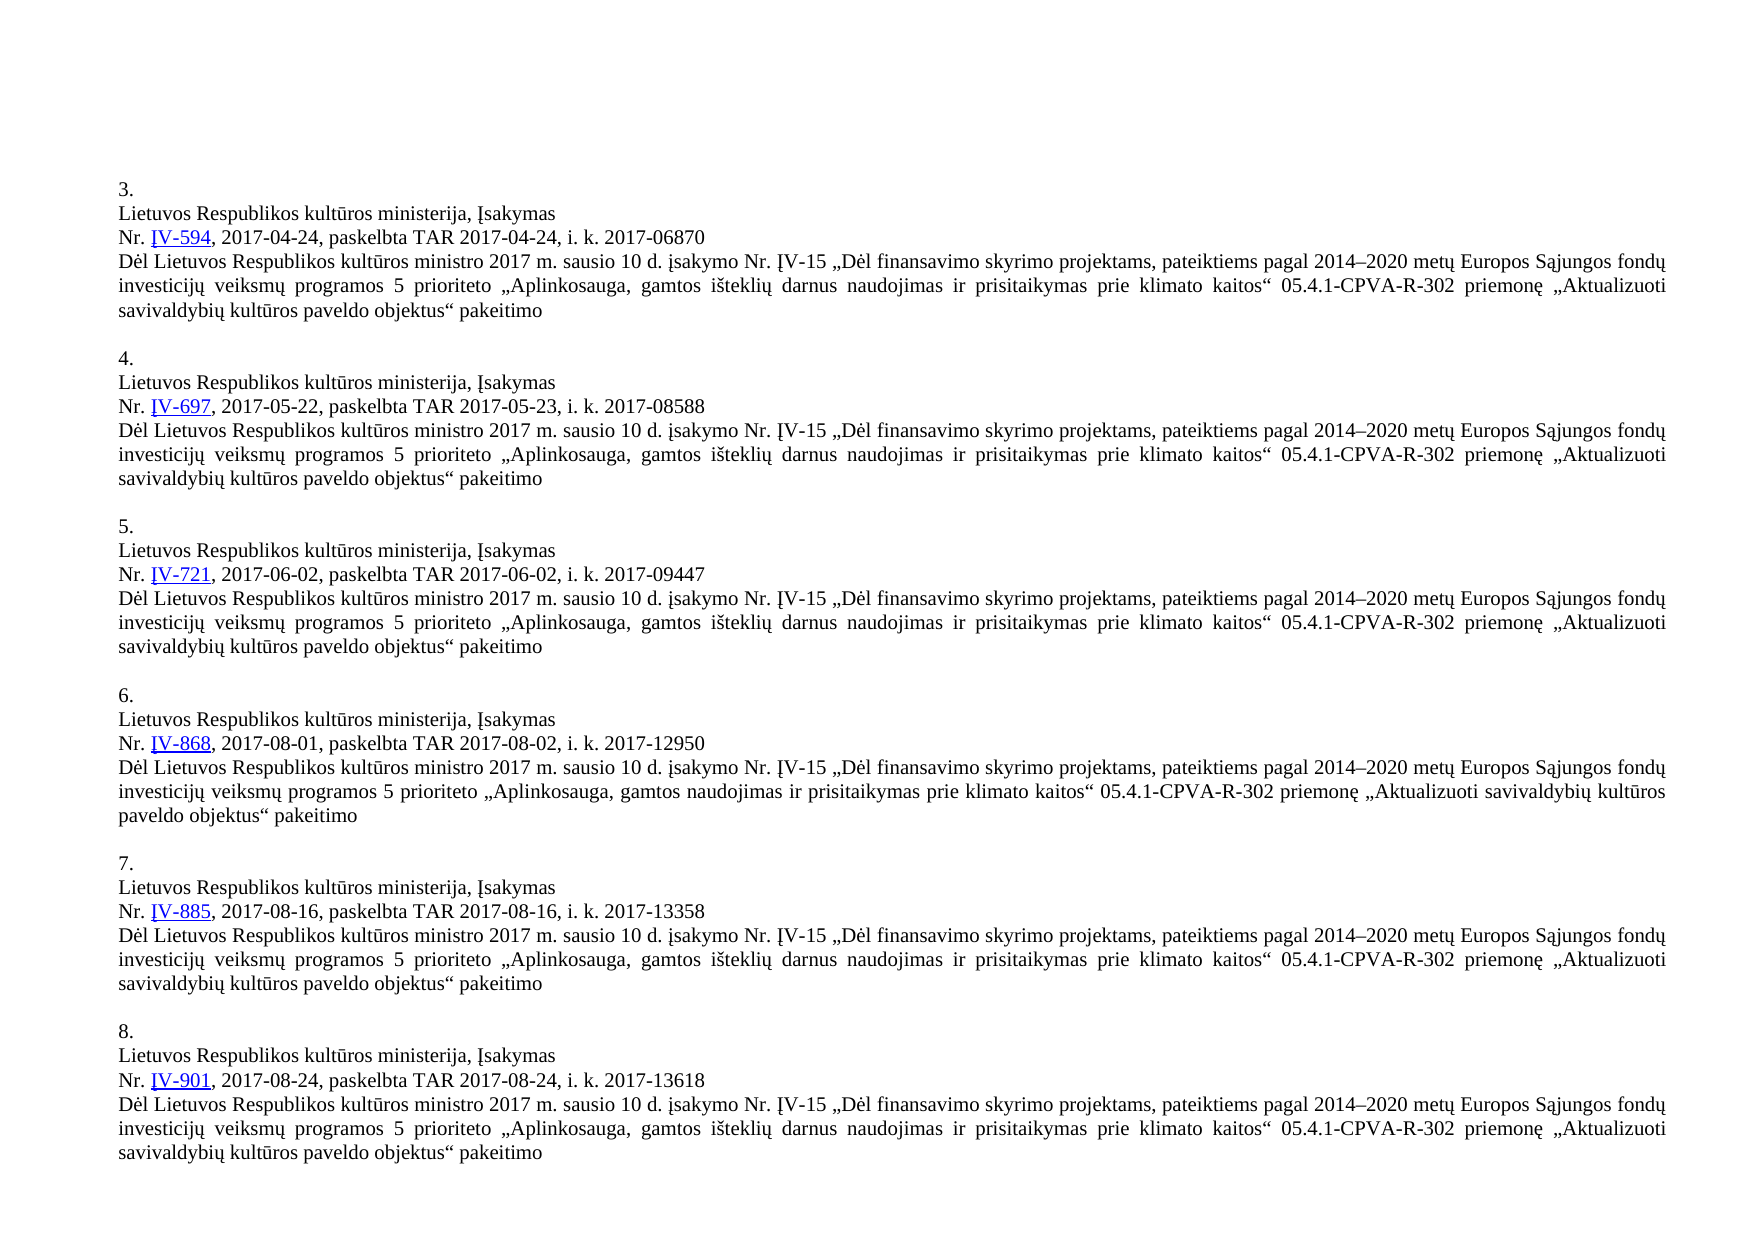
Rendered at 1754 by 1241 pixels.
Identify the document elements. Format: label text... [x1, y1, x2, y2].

text Lietuvos Respublikos kultūros ministerija, Įsakymas [118, 1043, 1668, 1067]
text Dėl Lietuvos Respublikos kultūros ministro 2017 m. sausio 10 d. įsakymo Nr. ĮV-15 „Dėl finansavimo skyrimo projektams, pateiktiems pagal 2014–2020 metų Europos Sąjungos fondų investicijų veiksmų programos 5 prioriteto „Aplinkosauga, gamtos išteklių darnus naudojimas ir prisitaikymas prie klimato kaitos“ 05.4.1-CPVA-R-302 priemonę „Aktualizuoti savivaldybių kultūros paveldo objektus“ pakeitimo [118, 586, 1668, 658]
text Nr. ĮV-885, 2017-08-16, paskelbta TAR 2017-08-16, i. k. 2017-13358 [118, 899, 1668, 923]
text Nr. ĮV-594, 2017-04-24, paskelbta TAR 2017-04-24, i. k. 2017-06870 [118, 225, 1668, 249]
text 6. [118, 682, 1668, 707]
text 5. [118, 514, 1668, 538]
text 8. [118, 1019, 1668, 1043]
text Lietuvos Respublikos kultūros ministerija, Įsakymas [118, 370, 1668, 394]
text Lietuvos Respublikos kultūros ministerija, Įsakymas [118, 875, 1668, 899]
text Dėl Lietuvos Respublikos kultūros ministro 2017 m. sausio 10 d. įsakymo Nr. ĮV-15 „Dėl finansavimo skyrimo projektams, pateiktiems pagal 2014–2020 metų Europos Sąjungos fondų investicijų veiksmų programos 5 prioriteto „Aplinkosauga, gamtos naudojimas ir prisitaikymas prie klimato kaitos“ 05.4.1-CPVA-R-302 priemonę „Aktualizuoti savivaldybių kultūros paveldo objektus“ pakeitimo [118, 755, 1668, 827]
text 3. [118, 177, 1668, 201]
text Lietuvos Respublikos kultūros ministerija, Įsakymas [118, 201, 1668, 225]
text Dėl Lietuvos Respublikos kultūros ministro 2017 m. sausio 10 d. įsakymo Nr. ĮV-15 „Dėl finansavimo skyrimo projektams, pateiktiems pagal 2014–2020 metų Europos Sąjungos fondų investicijų veiksmų programos 5 prioriteto „Aplinkosauga, gamtos išteklių darnus naudojimas ir prisitaikymas prie klimato kaitos“ 05.4.1-CPVA-R-302 priemonę „Aktualizuoti savivaldybių kultūros paveldo objektus“ pakeitimo [118, 249, 1668, 322]
text 4. [118, 346, 1668, 370]
text Nr. ĮV-697, 2017-05-22, paskelbta TAR 2017-05-23, i. k. 2017-08588 [118, 394, 1668, 418]
text Nr. ĮV-721, 2017-06-02, paskelbta TAR 2017-06-02, i. k. 2017-09447 [118, 562, 1668, 586]
text Nr. ĮV-868, 2017-08-01, paskelbta TAR 2017-08-02, i. k. 2017-12950 [118, 731, 1668, 755]
text Dėl Lietuvos Respublikos kultūros ministro 2017 m. sausio 10 d. įsakymo Nr. ĮV-15 „Dėl finansavimo skyrimo projektams, pateiktiems pagal 2014–2020 metų Europos Sąjungos fondų investicijų veiksmų programos 5 prioriteto „Aplinkosauga, gamtos išteklių darnus naudojimas ir prisitaikymas prie klimato kaitos“ 05.4.1-CPVA-R-302 priemonę „Aktualizuoti savivaldybių kultūros paveldo objektus“ pakeitimo [118, 1092, 1668, 1164]
text Lietuvos Respublikos kultūros ministerija, Įsakymas [118, 707, 1668, 731]
text Nr. ĮV-901, 2017-08-24, paskelbta TAR 2017-08-24, i. k. 2017-13618 [118, 1067, 1668, 1092]
text Dėl Lietuvos Respublikos kultūros ministro 2017 m. sausio 10 d. įsakymo Nr. ĮV-15 „Dėl finansavimo skyrimo projektams, pateiktiems pagal 2014–2020 metų Europos Sąjungos fondų investicijų veiksmų programos 5 prioriteto „Aplinkosauga, gamtos išteklių darnus naudojimas ir prisitaikymas prie klimato kaitos“ 05.4.1-CPVA-R-302 priemonę „Aktualizuoti savivaldybių kultūros paveldo objektus“ pakeitimo [118, 923, 1668, 995]
text Lietuvos Respublikos kultūros ministerija, Įsakymas [118, 538, 1668, 562]
text 7. [118, 851, 1668, 875]
text Dėl Lietuvos Respublikos kultūros ministro 2017 m. sausio 10 d. įsakymo Nr. ĮV-15 „Dėl finansavimo skyrimo projektams, pateiktiems pagal 2014–2020 metų Europos Sąjungos fondų investicijų veiksmų programos 5 prioriteto „Aplinkosauga, gamtos išteklių darnus naudojimas ir prisitaikymas prie klimato kaitos“ 05.4.1-CPVA-R-302 priemonę „Aktualizuoti savivaldybių kultūros paveldo objektus“ pakeitimo [118, 418, 1668, 490]
